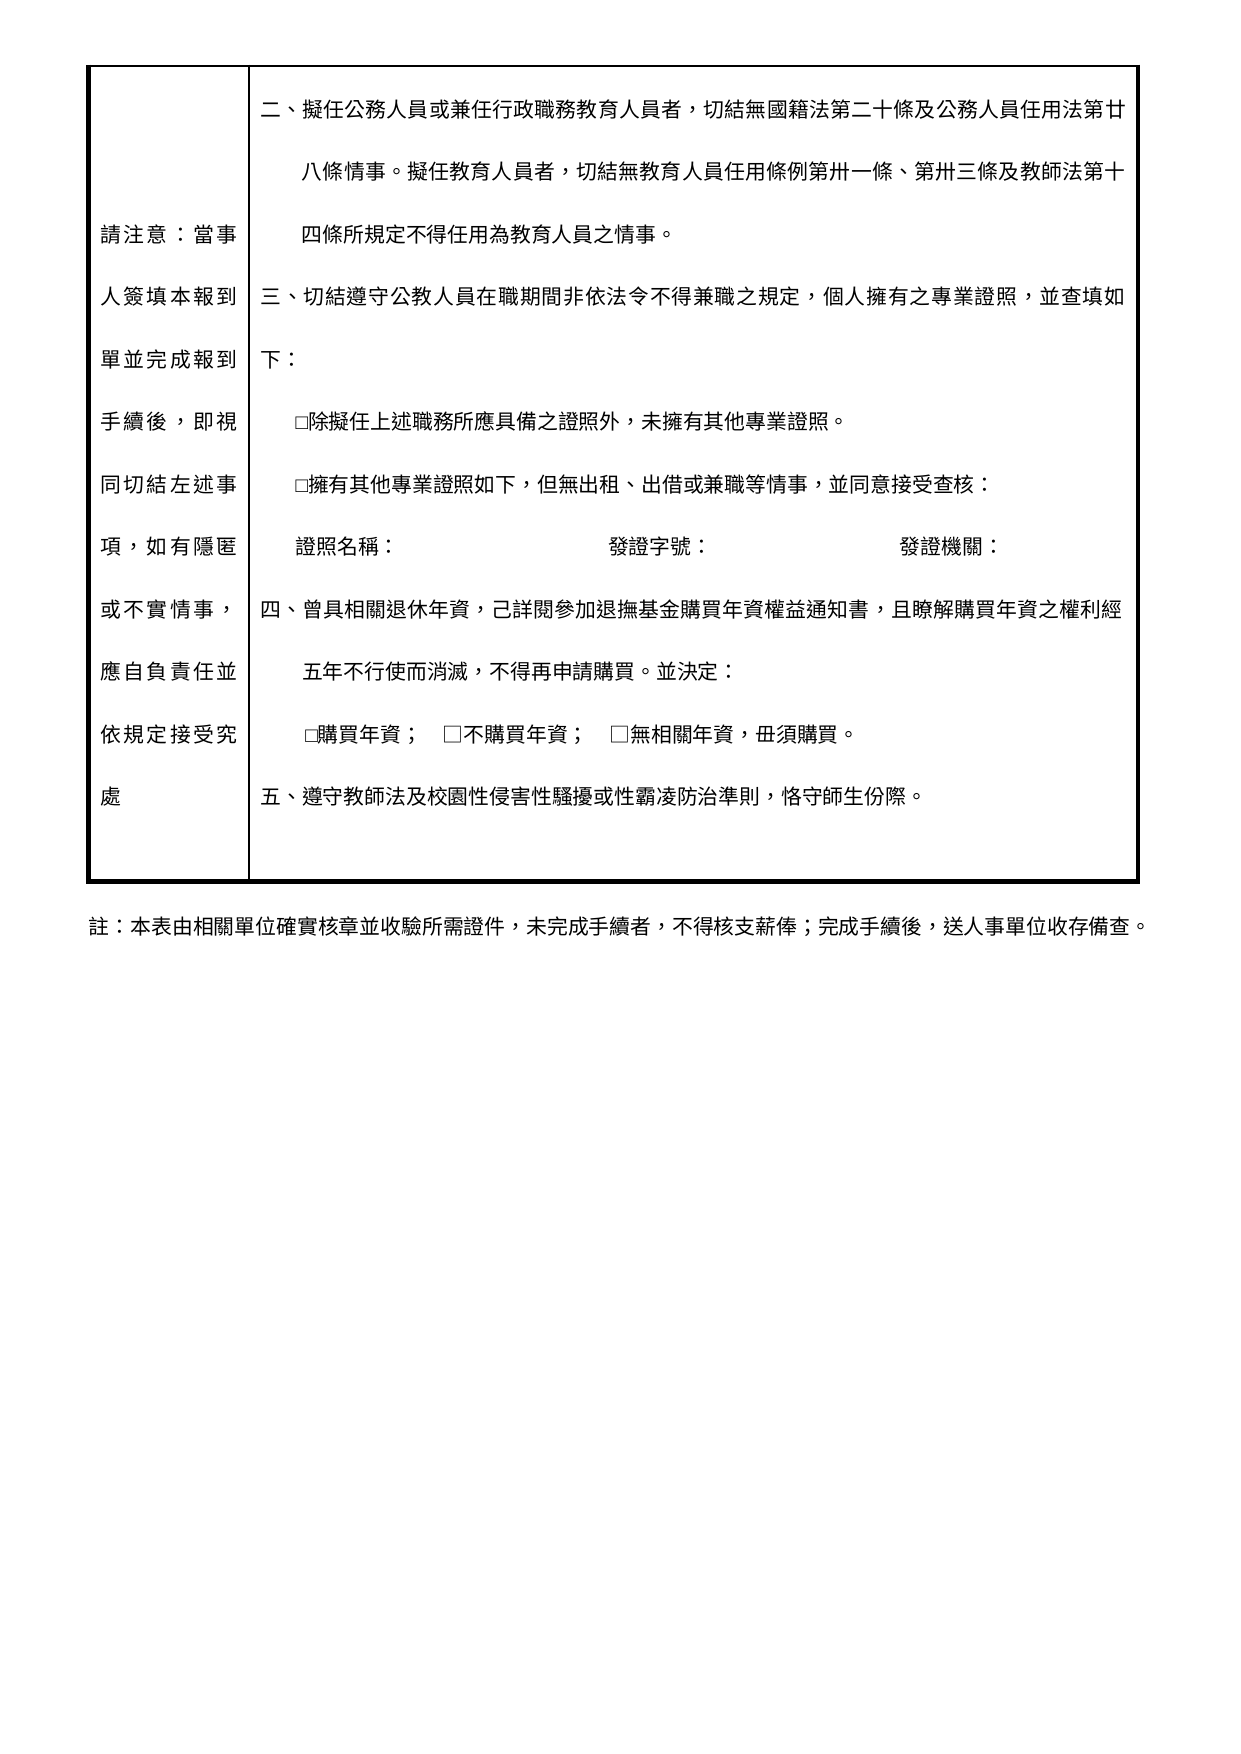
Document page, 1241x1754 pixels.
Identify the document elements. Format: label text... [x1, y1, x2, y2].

text 註：本表由相關單位確實核章並收驗所需證件，未完成手續者，不得核支薪俸；完成手續後，送人事單位收存備查。 [89, 884, 1152, 946]
table_cell 請注意：當事人簽填本報到單並完成報到手續後，即視同切結左述事項，如有隱匿或不實情事，應自負責任並依規定接受究處 [91, 67, 248, 879]
table_cell 二、擬任公務人員或兼任行政職務教育人員者，切結無國籍法第二十條及公務人員任用法第廿八條情事。擬任教育人員者，切結無教育人員任用條例第卅一條、第卅三條及教師法第十四條所規定不得任用為教育人員之情事。 三、切結遵守公教人員在職期間非依法令不得兼職之規定，個人擁有之專業證照，並查填如下： □除擬任上述職務所應具備之證照外，未擁有其他專業證照。 □擁有其他專業證照如下，但無出租、出借或兼職等情事，並同意接受查核： 證照名稱： 發證字號： 發證機關： 四、曾具相關退休年資，己詳閱參加退撫基金購買年資權益通知書，且瞭解購買年資之權利經五年不行使而消滅，不得再申請購買。並決定： □購買年資； □不購買年資； □無相關年資，毌須購買。 五、遵守教師法及校園性侵害性騷擾或性霸凌防治準則，恪守師生份際。 [250, 67, 1136, 879]
